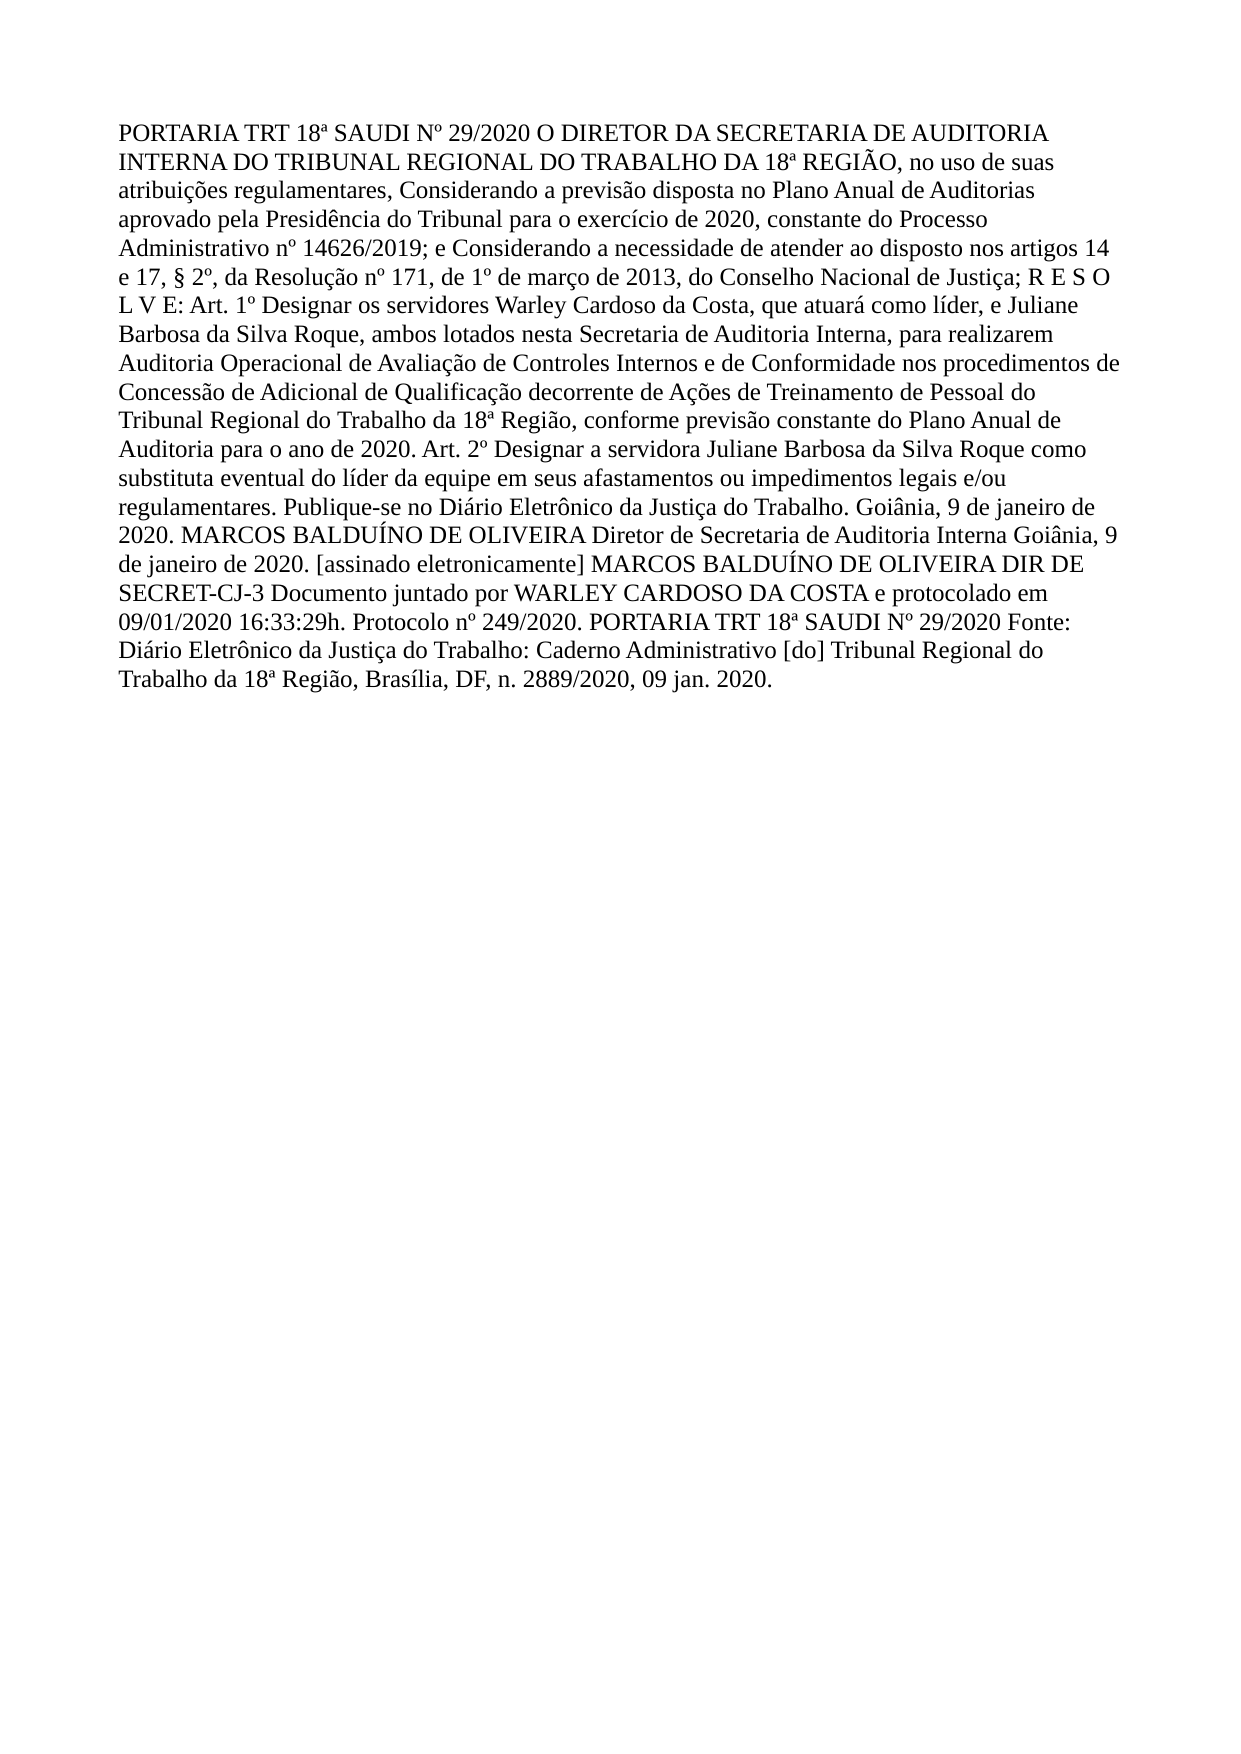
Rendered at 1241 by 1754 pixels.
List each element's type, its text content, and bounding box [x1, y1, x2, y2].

text PORTARIA TRT 18ª SAUDI Nº 29/2020 O DIRETOR DA SECRETARIA DE AUDITORIA INTERNA DO TRIBUNAL REGIONAL DO TRABALHO DA 18ª REGIÃO, no uso de suas atribuições regulamentares, Considerando a previsão disposta no Plano Anual de Auditorias aprovado pela Presidência do Tribunal para o exercício de 2020, constante do Processo Administrativo nº 14626/2019; e Considerando a necessidade de atender ao disposto nos artigos 14 e 17, § 2º, da Resolução nº 171, de 1º de março de 2013, do Conselho Nacional de Justiça; R E S O L V E: Art. 1º Designar os servidores Warley Cardoso da Costa, que atuará como líder, e Juliane Barbosa da Silva Roque, ambos lotados nesta Secretaria de Auditoria Interna, para realizarem Auditoria Operacional de Avaliação de Controles Internos e de Conformidade nos procedimentos de Concessão de Adicional de Qualificação decorrente de Ações de Treinamento de Pessoal do Tribunal Regional do Trabalho da 18ª Região, conforme previsão constante do Plano Anual de Auditoria para o ano de 2020. Art. 2º Designar a servidora Juliane Barbosa da Silva Roque como substituta eventual do líder da equipe em seus afastamentos ou impedimentos legais e/ou regulamentares. Publique-se no Diário Eletrônico da Justiça do Trabalho. Goiânia, 9 de janeiro de 2020. MARCOS BALDUÍNO DE OLIVEIRA Diretor de Secretaria de Auditoria Interna Goiânia, 9 de janeiro de 2020. [assinado eletronicamente] MARCOS BALDUÍNO DE OLIVEIRA DIR DE SECRET-CJ-3 Documento juntado por WARLEY CARDOSO DA COSTA e protocolado em 09/01/2020 16:33:29h. Protocolo nº 249/2020. PORTARIA TRT 18ª SAUDI Nº 29/2020 Fonte: Diário Eletrônico da Justiça do Trabalho: Caderno Administrativo [do] Tribunal Regional do Trabalho da 18ª Região, Brasília, DF, n. 2889/2020, 09 jan. 2020. [118, 118, 1122, 693]
